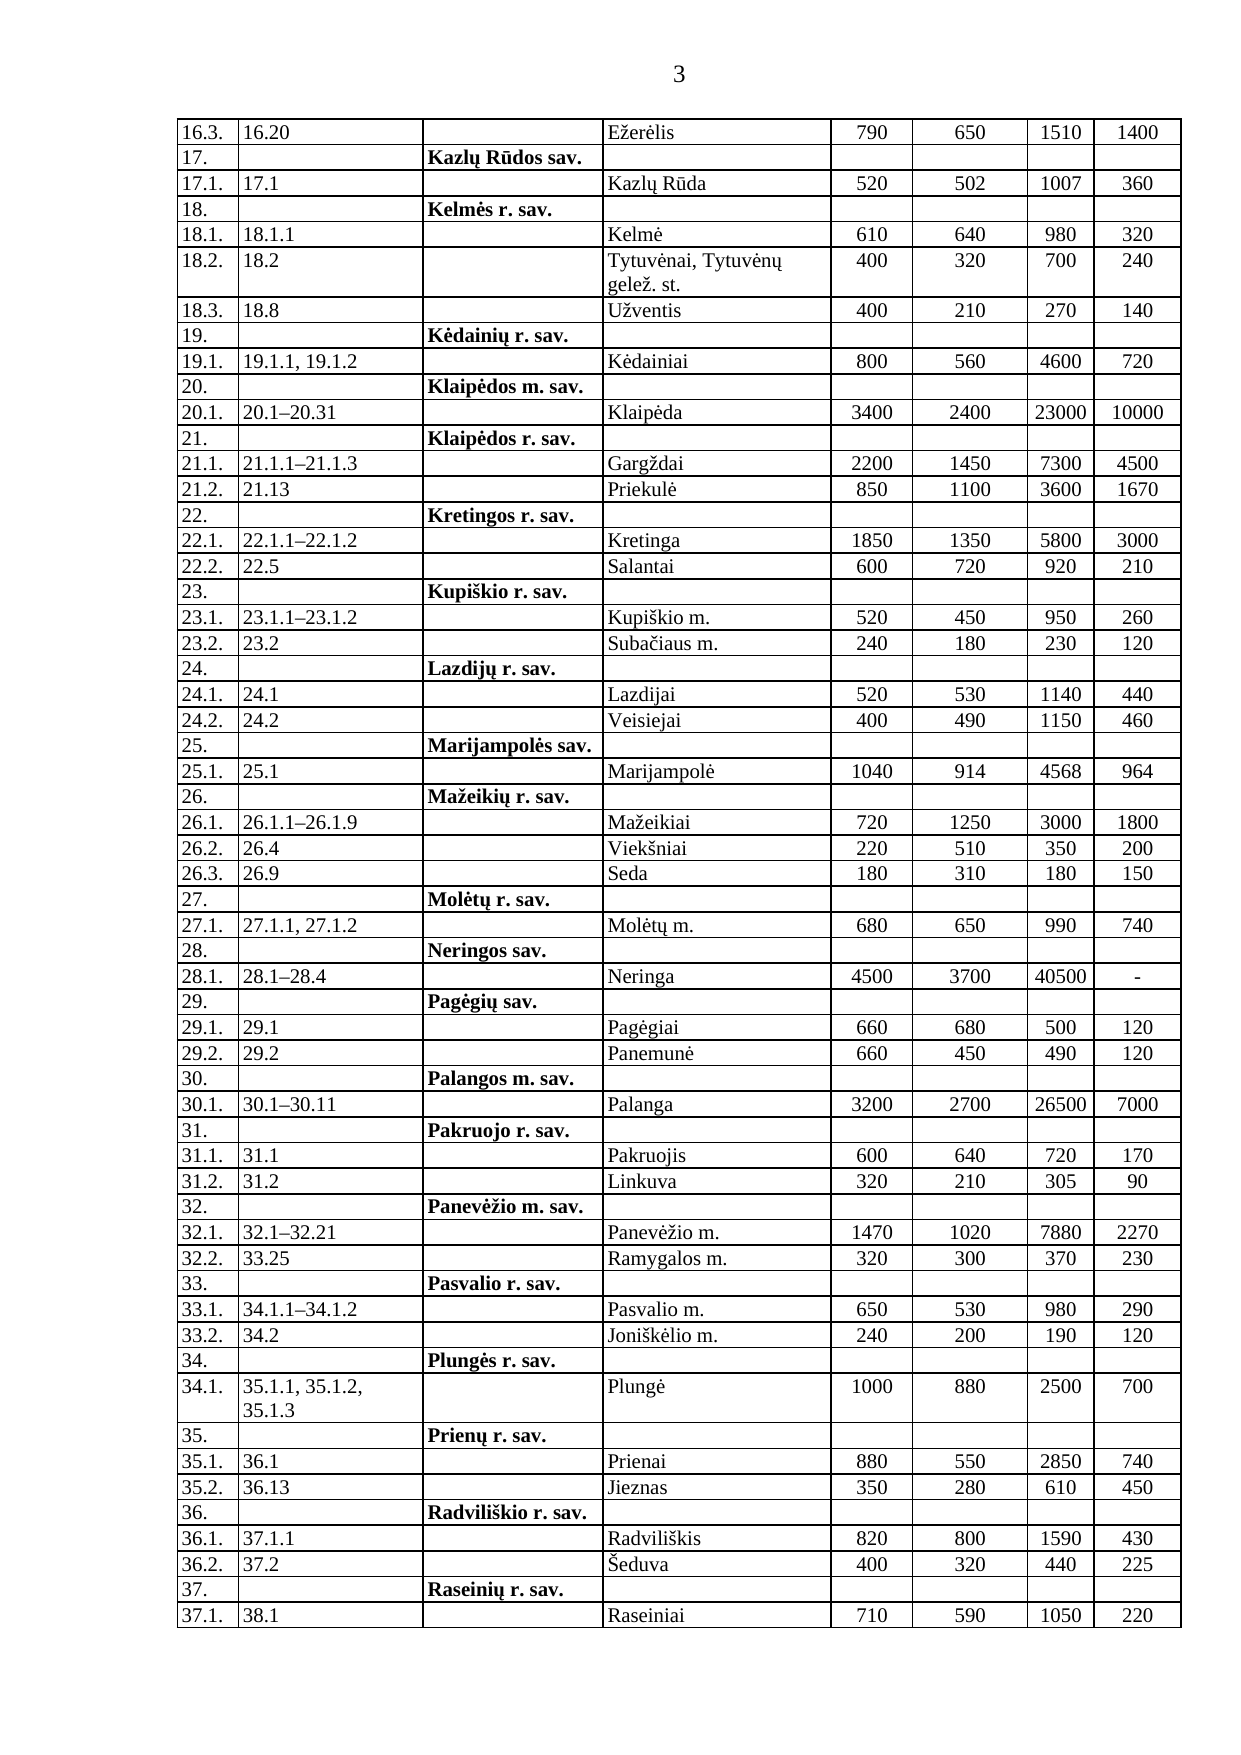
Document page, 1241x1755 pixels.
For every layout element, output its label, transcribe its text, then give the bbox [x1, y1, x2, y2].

table_cell [239, 1271, 243, 1295]
table_cell 720 [908, 810, 912, 834]
table_cell 2700 [1023, 1092, 1027, 1116]
table_cell 18.2 [239, 248, 422, 296]
table_cell [1089, 887, 1093, 911]
table_cell 880 [913, 1374, 1027, 1422]
table_cell 23. [234, 580, 238, 603]
table_cell [908, 375, 912, 398]
table_cell 22. [234, 503, 238, 527]
table_cell [908, 1195, 912, 1218]
table_cell 3200 [908, 1092, 912, 1116]
table_cell [1023, 1500, 1027, 1524]
table_cell 180 [1023, 631, 1027, 655]
table_cell 25.1 [239, 759, 243, 783]
table_cell 24.1 [239, 682, 243, 706]
table_cell 510 [1023, 836, 1027, 860]
table_cell 500 [1028, 1015, 1032, 1039]
table_cell 680 [908, 913, 912, 937]
table_cell [239, 323, 243, 347]
table_cell [1089, 990, 1093, 1013]
table_cell 310 [1023, 861, 1027, 885]
table_cell 700 [1095, 1374, 1180, 1422]
table_cell 30. [234, 1066, 238, 1090]
table_cell 18. [234, 197, 238, 221]
table_cell [1028, 197, 1032, 221]
table_cell 18.2. [178, 248, 238, 296]
table_cell 720 [1028, 1143, 1032, 1167]
table_cell 710 [908, 1603, 912, 1627]
table_cell [1023, 503, 1027, 527]
table_cell [1089, 656, 1093, 680]
table_cell 1020 [1023, 1220, 1027, 1244]
table_cell [239, 887, 243, 911]
table_cell [239, 1348, 243, 1372]
table_cell 610 [1089, 1475, 1093, 1499]
table_cell 37. [234, 1577, 238, 1601]
table_cell 36.1 [239, 1449, 243, 1473]
table_cell [908, 1577, 912, 1601]
table_cell [1028, 580, 1032, 603]
table_cell 210 [1023, 1169, 1027, 1193]
table_cell [908, 1348, 912, 1372]
table_cell 270 [1089, 298, 1093, 322]
table_cell 790 [908, 120, 912, 144]
table_cell 28. [234, 938, 238, 962]
table_cell 720 [1089, 1143, 1093, 1167]
table_cell [1028, 145, 1032, 169]
table_cell [1089, 1066, 1093, 1090]
table_cell [1089, 1500, 1093, 1524]
table_cell 20. [234, 375, 238, 398]
table_cell 1510 [1089, 120, 1093, 144]
table_cell 22.5 [239, 554, 243, 578]
table_cell 680 [1023, 1015, 1027, 1039]
table_cell [1023, 1195, 1027, 1218]
table_cell [1089, 1577, 1093, 1601]
table_cell 914 [1023, 759, 1027, 783]
table_cell [239, 656, 243, 680]
table_cell [1028, 1577, 1032, 1601]
table_cell 5800 [1089, 528, 1093, 552]
table_cell 650 [1023, 913, 1027, 937]
table_cell [908, 1500, 912, 1524]
table_cell 1100 [1023, 477, 1027, 501]
table_cell 1140 [1028, 682, 1032, 706]
table_cell 29.1 [239, 1015, 243, 1039]
table_cell [239, 1195, 243, 1218]
table_cell [1089, 1271, 1093, 1295]
table_cell 1007 [1089, 171, 1093, 195]
table_cell 980 [1028, 222, 1032, 246]
table_cell 660 [908, 1015, 912, 1039]
table_cell [1023, 733, 1027, 757]
table_cell [239, 375, 243, 398]
table_cell 34.2 [239, 1323, 243, 1347]
table_cell 520 [908, 171, 912, 195]
table_cell 36. [234, 1500, 238, 1524]
table_cell 3000 [1089, 810, 1093, 834]
table_cell [1023, 197, 1027, 221]
table_cell [1028, 733, 1032, 757]
table_cell [1028, 375, 1032, 398]
table_cell 700 [1028, 248, 1093, 296]
table_cell 35. [234, 1423, 238, 1447]
table_cell [908, 426, 912, 450]
table_cell 5800 [1028, 528, 1032, 552]
table_cell 590 [1023, 1603, 1027, 1627]
table_cell 520 [908, 605, 912, 629]
table_cell 7300 [1089, 451, 1093, 475]
table_cell 17. [234, 145, 238, 169]
table_cell [908, 1271, 912, 1295]
table_cell [1023, 323, 1027, 347]
table_cell 1450 [1023, 451, 1027, 475]
table_cell [1028, 323, 1032, 347]
table_cell 610 [908, 222, 912, 246]
table_cell 1590 [1028, 1526, 1032, 1550]
table_cell 200 [1023, 1323, 1027, 1347]
table_cell 180 [1028, 861, 1032, 885]
table_cell [1028, 1066, 1032, 1090]
table_cell 7880 [1028, 1220, 1032, 1244]
table_cell 34.1. [178, 1374, 238, 1422]
table_cell 300 [1023, 1246, 1027, 1270]
table_cell 2400 [1023, 400, 1027, 424]
table_cell 24. [234, 656, 238, 680]
table_cell 950 [1089, 605, 1093, 629]
table_cell [239, 990, 243, 1013]
table_cell 640 [1023, 1143, 1027, 1167]
table_cell [908, 785, 912, 808]
table_cell [1028, 1423, 1032, 1447]
table_cell 2850 [1089, 1449, 1093, 1473]
table_cell [908, 990, 912, 1013]
table_cell [1028, 656, 1032, 680]
table_cell 3000 [1028, 810, 1032, 834]
table_cell 820 [908, 1526, 912, 1550]
table_cell [239, 1423, 243, 1447]
table_cell 560 [1023, 349, 1027, 373]
table_cell [1023, 990, 1027, 1013]
table_cell 2500 [1028, 1374, 1093, 1422]
table_cell 32. [234, 1195, 238, 1218]
table_cell [908, 503, 912, 527]
table_cell 520 [908, 682, 912, 706]
table_cell Plungė [604, 1374, 830, 1422]
table_cell 350 [1089, 836, 1093, 860]
table_cell 33. [234, 1271, 238, 1295]
table_cell 920 [1028, 554, 1032, 578]
table_cell [1023, 426, 1027, 450]
table_cell 1850 [908, 528, 912, 552]
table_cell 24.2 [239, 708, 243, 732]
table_cell 980 [1089, 1297, 1093, 1321]
table_cell 1040 [908, 759, 912, 783]
table_cell 600 [908, 1143, 912, 1167]
table_cell [1089, 375, 1093, 398]
table_cell 490 [1089, 1041, 1093, 1065]
table_cell 3600 [1089, 477, 1093, 501]
table_cell [1028, 1348, 1032, 1372]
table_cell 950 [1028, 605, 1032, 629]
table_cell 26.4 [239, 836, 243, 860]
table_cell 920 [1089, 554, 1093, 578]
table_cell 180 [908, 861, 912, 885]
table_cell 29. [234, 990, 238, 1013]
table_cell 3700 [1023, 964, 1027, 988]
table_cell [908, 938, 912, 962]
table_cell [908, 656, 912, 680]
table_cell 2850 [1028, 1449, 1032, 1473]
table_cell [908, 323, 912, 347]
table_cell [1028, 1500, 1032, 1524]
table_cell 370 [1089, 1246, 1093, 1270]
table_cell 31.1 [239, 1143, 243, 1167]
table_cell [239, 580, 243, 603]
table_cell [239, 785, 243, 808]
table_cell 350 [1028, 836, 1032, 860]
table_cell [1023, 938, 1027, 962]
table_cell 980 [1028, 1297, 1032, 1321]
table_cell [1023, 1066, 1027, 1090]
table_cell [1028, 938, 1032, 962]
table_cell [908, 1423, 912, 1447]
table_cell [239, 1118, 243, 1142]
table_cell 7300 [1028, 451, 1032, 475]
table_cell 17.1 [239, 171, 243, 195]
table_cell 320 [913, 248, 1027, 296]
table_cell 1050 [1028, 1603, 1032, 1627]
table_cell 320 [908, 1246, 912, 1270]
table_cell 1470 [908, 1220, 912, 1244]
table_cell 450 [1023, 605, 1027, 629]
table_cell [239, 1066, 243, 1090]
table_cell 4500 [908, 964, 912, 988]
table_cell 400 [908, 708, 912, 732]
table_cell 3600 [1028, 477, 1032, 501]
table_cell 270 [1028, 298, 1032, 322]
table_cell 27. [234, 887, 238, 911]
table_cell 1250 [1023, 810, 1027, 834]
table_cell [1089, 1118, 1093, 1142]
table_cell [1028, 1271, 1032, 1295]
table_cell 1007 [1028, 171, 1032, 195]
table_cell [424, 248, 602, 296]
table_cell [239, 1577, 243, 1601]
table_cell 370 [1028, 1246, 1032, 1270]
table_cell 650 [1023, 120, 1027, 144]
table_cell [1023, 1577, 1027, 1601]
table_cell [1089, 145, 1093, 169]
table_cell 280 [1023, 1475, 1027, 1499]
table_cell 502 [1023, 171, 1027, 195]
table_cell [1028, 1195, 1032, 1218]
table_cell 610 [1028, 1475, 1032, 1499]
table_cell 350 [908, 1475, 912, 1499]
table_cell 190 [1028, 1323, 1032, 1347]
table_cell [1023, 145, 1027, 169]
table_cell 800 [1023, 1526, 1027, 1550]
table_cell 240 [908, 631, 912, 655]
table_cell 190 [1089, 1323, 1093, 1347]
table_cell 990 [1089, 913, 1093, 937]
table_cell 1150 [1028, 708, 1032, 732]
table_cell 240 [1095, 248, 1180, 296]
table_cell 1000 [832, 1374, 912, 1422]
table_cell [424, 1374, 602, 1422]
table_cell 1050 [1089, 1603, 1093, 1627]
table_cell [239, 1500, 243, 1524]
table_cell 650 [908, 1297, 912, 1321]
table_cell [1023, 375, 1027, 398]
table_cell [1089, 1195, 1093, 1218]
table_cell 720 [1023, 554, 1027, 578]
table_cell [908, 887, 912, 911]
table_cell [1089, 426, 1093, 450]
table_cell 400 [908, 1552, 912, 1576]
table_cell [1023, 1271, 1027, 1295]
table_cell 980 [1089, 222, 1093, 246]
table_cell 850 [908, 477, 912, 501]
table_cell 880 [908, 1449, 912, 1473]
table_cell 38.1 [239, 1603, 243, 1627]
table_cell 2200 [908, 451, 912, 475]
table_cell [239, 426, 243, 450]
table_cell 440 [1089, 1552, 1093, 1576]
table_cell [1089, 1348, 1093, 1372]
table_cell 23.2 [239, 631, 243, 655]
table_cell [1028, 990, 1032, 1013]
table_cell [1089, 733, 1093, 757]
table_cell 1510 [1028, 120, 1032, 144]
table_cell 500 [1089, 1015, 1093, 1039]
table_cell [1023, 785, 1027, 808]
table_cell 31.2 [239, 1169, 243, 1193]
table_cell 240 [908, 1323, 912, 1347]
table_cell [908, 733, 912, 757]
table_cell 550 [1023, 1449, 1027, 1473]
table_cell 31. [234, 1118, 238, 1142]
table_cell 400 [832, 248, 912, 296]
table_cell 400 [908, 298, 912, 322]
table_cell 19. [234, 323, 238, 347]
table_cell 230 [1028, 631, 1032, 655]
table_cell 640 [1023, 222, 1027, 246]
table_cell 37.2 [239, 1552, 243, 1576]
table_cell 530 [1023, 682, 1027, 706]
table_cell [1089, 323, 1093, 347]
table_cell 320 [1023, 1552, 1027, 1576]
table_cell [1089, 785, 1093, 808]
table_cell [908, 1066, 912, 1090]
table_cell 800 [908, 349, 912, 373]
table_cell [908, 580, 912, 603]
table_cell 29.2 [239, 1041, 243, 1065]
table_cell 660 [908, 1041, 912, 1065]
table_cell [239, 733, 243, 757]
table_cell [239, 145, 243, 169]
table_cell [1028, 785, 1032, 808]
table_cell 34. [234, 1348, 238, 1372]
table_cell 530 [1023, 1297, 1027, 1321]
table_cell 1590 [1089, 1526, 1093, 1550]
table_cell 600 [908, 554, 912, 578]
table_cell 21. [234, 426, 238, 450]
table_cell 320 [908, 1169, 912, 1193]
table_cell [1028, 887, 1032, 911]
table_cell [1089, 197, 1093, 221]
table_cell 305 [1028, 1169, 1032, 1193]
table_cell 230 [1089, 631, 1093, 655]
table_cell 18.8 [239, 298, 243, 322]
table_cell 305 [1089, 1169, 1093, 1193]
table_cell [1023, 887, 1027, 911]
table_cell 4568 [1028, 759, 1032, 783]
table_cell [239, 503, 243, 527]
table_cell [1089, 503, 1093, 527]
table_cell 490 [1023, 708, 1027, 732]
table_cell [1028, 503, 1032, 527]
table_cell [1089, 1423, 1093, 1447]
table_cell 26. [234, 785, 238, 808]
table_cell 490 [1028, 1041, 1032, 1065]
table_cell 3400 [908, 400, 912, 424]
table_cell [1028, 426, 1032, 450]
table_cell 26.9 [239, 861, 243, 885]
table_cell 180 [1089, 861, 1093, 885]
table_cell 210 [1023, 298, 1027, 322]
table_cell [1023, 1348, 1027, 1372]
table_cell [239, 938, 243, 962]
table_cell [1023, 1423, 1027, 1447]
table_cell [908, 197, 912, 221]
table_cell [1023, 1118, 1027, 1142]
table_cell [239, 197, 243, 221]
table_cell [908, 1118, 912, 1142]
table_cell [1089, 938, 1093, 962]
table_cell [1089, 580, 1093, 603]
table_cell [1023, 656, 1027, 680]
table_cell 25. [234, 733, 238, 757]
table_cell 1140 [1089, 682, 1093, 706]
table_cell 990 [1028, 913, 1032, 937]
table_cell [1023, 580, 1027, 603]
table_cell 450 [1023, 1041, 1027, 1065]
table_cell 1350 [1023, 528, 1027, 552]
table_cell 440 [1028, 1552, 1032, 1576]
table_cell 4600 [1089, 349, 1093, 373]
table_cell 4600 [1028, 349, 1032, 373]
table_cell 220 [908, 836, 912, 860]
table_cell 7880 [1089, 1220, 1093, 1244]
table_cell 1150 [1089, 708, 1093, 732]
table_cell 4568 [1089, 759, 1093, 783]
table_cell [908, 145, 912, 169]
table_cell [1028, 1118, 1032, 1142]
